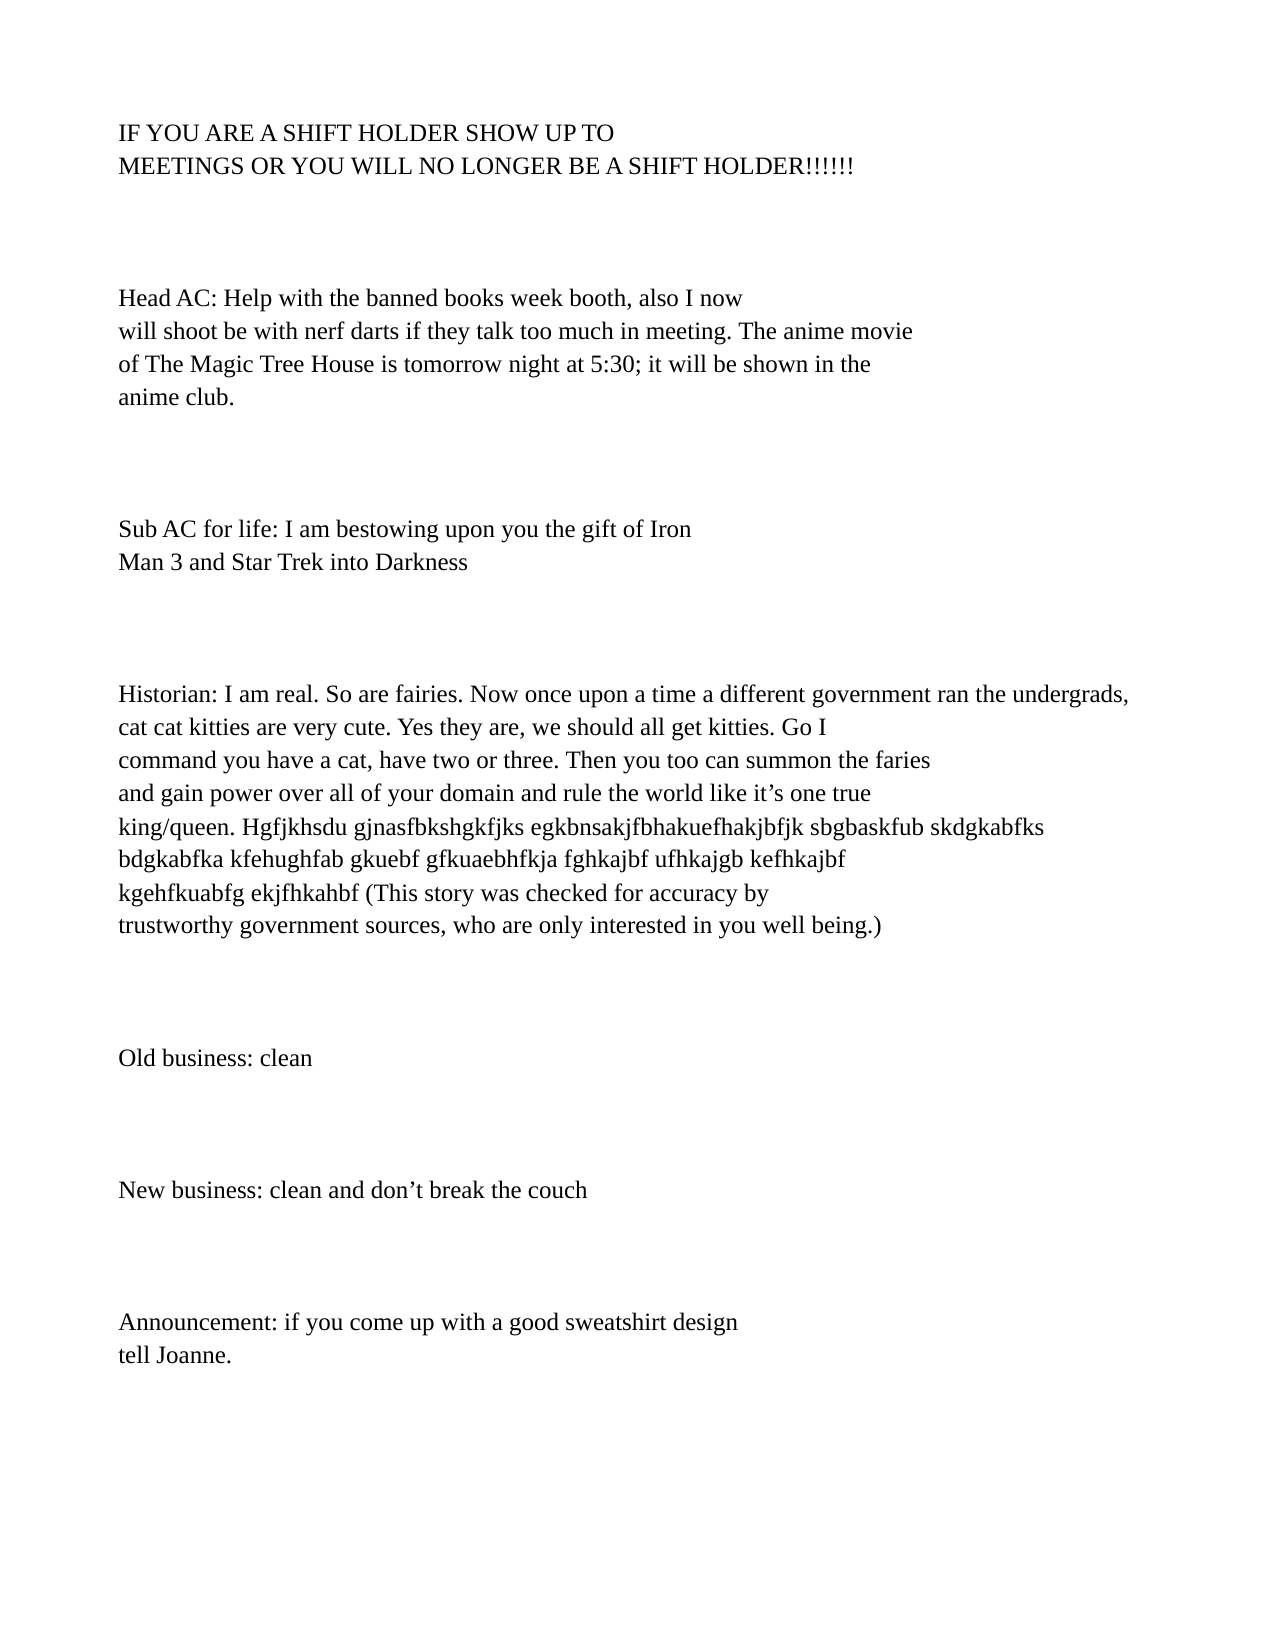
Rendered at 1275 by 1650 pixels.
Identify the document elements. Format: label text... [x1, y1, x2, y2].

text Sub AC for life: I am bestowing upon you the gift of Iron [118, 514, 1157, 543]
text anime club. [118, 382, 1157, 411]
text kgehfkuabfg ekjfhkahbf (This story was checked for accuracy by [118, 878, 1157, 906]
text tell Joanne. [118, 1340, 1157, 1369]
text cat cat kitties are very cute. Yes they are, we should all get kitties. Go I [118, 712, 1157, 741]
text bdgkabfka kfehughfab gkuebf gfkuaebhfkja fghkajbf ufhkajgb kefhkajbf [118, 844, 1157, 873]
text of The Magic Tree House is tomorrow night at 5:30; it will be shown in the [118, 349, 1157, 378]
text IF YOU ARE A SHIFT HOLDER SHOW UP TO [118, 118, 1157, 147]
text Man 3 and Star Trek into Darkness [118, 547, 1157, 576]
text command you have a cat, have two or three. Then you too can summon the faries [118, 746, 1157, 774]
text New business: clean and don’t break the couch [118, 1175, 1157, 1203]
text trustworthy government sources, who are only interested in you well being.) [118, 911, 1157, 939]
text will shoot be with nerf darts if they talk too much in meeting. The anime movie [118, 316, 1157, 345]
text king/queen. Hgfjkhsdu gjnasfbkshgkfjks egkbnsakjfbhakuefhakjbfjk sbgbaskfub skdgkabfks [118, 812, 1157, 840]
text Head AC: Help with the banned books week booth, also I now [118, 283, 1157, 312]
text Announcement: if you come up with a good sweatshirt design [118, 1307, 1157, 1336]
text Old business: clean [118, 1043, 1157, 1071]
text Historian: I am real. So are fairies. Now once upon a time a different government ran the undergrads, [118, 679, 1157, 708]
text MEETINGS OR YOU WILL NO LONGER BE A SHIFT HOLDER!!!!!! [118, 151, 1157, 180]
text and gain power over all of your domain and rule the world like it’s one true [118, 778, 1157, 807]
